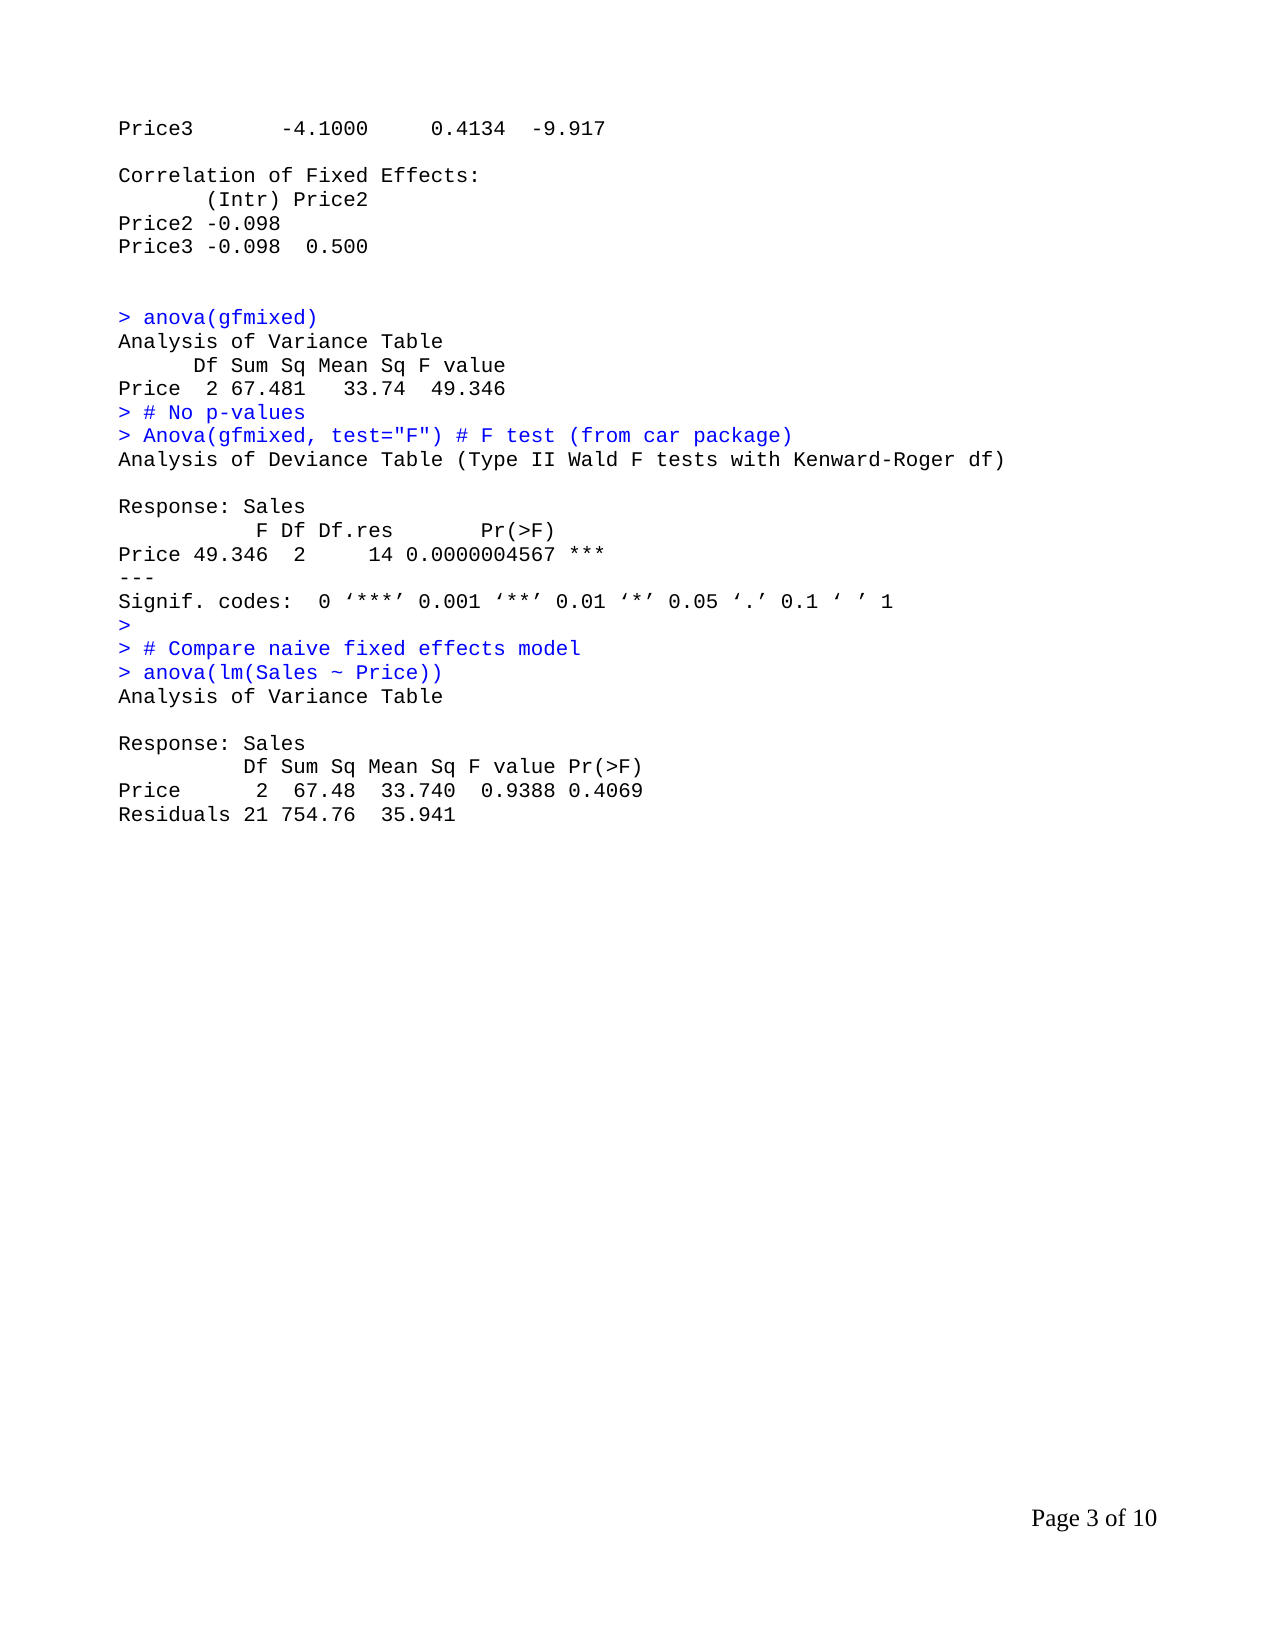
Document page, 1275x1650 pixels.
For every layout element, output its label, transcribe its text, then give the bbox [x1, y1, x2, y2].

text (Intr) Price2 [118, 189, 1160, 213]
text Signif. codes: 0 ‘***’ 0.001 ‘**’ 0.01 ‘*’ 0.05 ‘.’ 0.1 ‘ ’ 1 [118, 591, 1160, 615]
text Analysis of Variance Table [118, 331, 1160, 354]
text Price 2 67.481 33.74 49.346 [118, 378, 1160, 402]
text > anova(lm(Sales ~ Price)) [118, 662, 1160, 686]
text F Df Df.res Pr(>F) [118, 520, 1160, 544]
text --- [118, 567, 1160, 591]
text Price 2 67.48 33.740 0.9388 0.4069 [118, 780, 1160, 804]
text Residuals 21 754.76 35.941 [118, 804, 1160, 827]
text Df Sum Sq Mean Sq F value [118, 354, 1160, 378]
text Analysis of Variance Table [118, 686, 1160, 709]
text Price3 -0.098 0.500 [118, 236, 1160, 260]
text Correlation of Fixed Effects: [118, 165, 1160, 189]
text > # Compare naive fixed effects model [118, 638, 1160, 662]
text > anova(gfmixed) [118, 307, 1160, 331]
text > Anova(gfmixed, test="F") # F test (from car package) [118, 426, 1160, 449]
text Price3 -4.1000 0.4134 -9.917 [118, 118, 1160, 142]
text Response: Sales [118, 733, 1160, 757]
text > [118, 615, 1160, 638]
text Df Sum Sq Mean Sq F value Pr(>F) [118, 757, 1160, 780]
text > # No p-values [118, 402, 1160, 426]
text Response: Sales [118, 496, 1160, 520]
text Price 49.346 2 14 0.0000004567 *** [118, 544, 1160, 567]
text Price2 -0.098 [118, 213, 1160, 236]
text Analysis of Deviance Table (Type II Wald F tests with Kenward-Roger df) [118, 449, 1160, 473]
